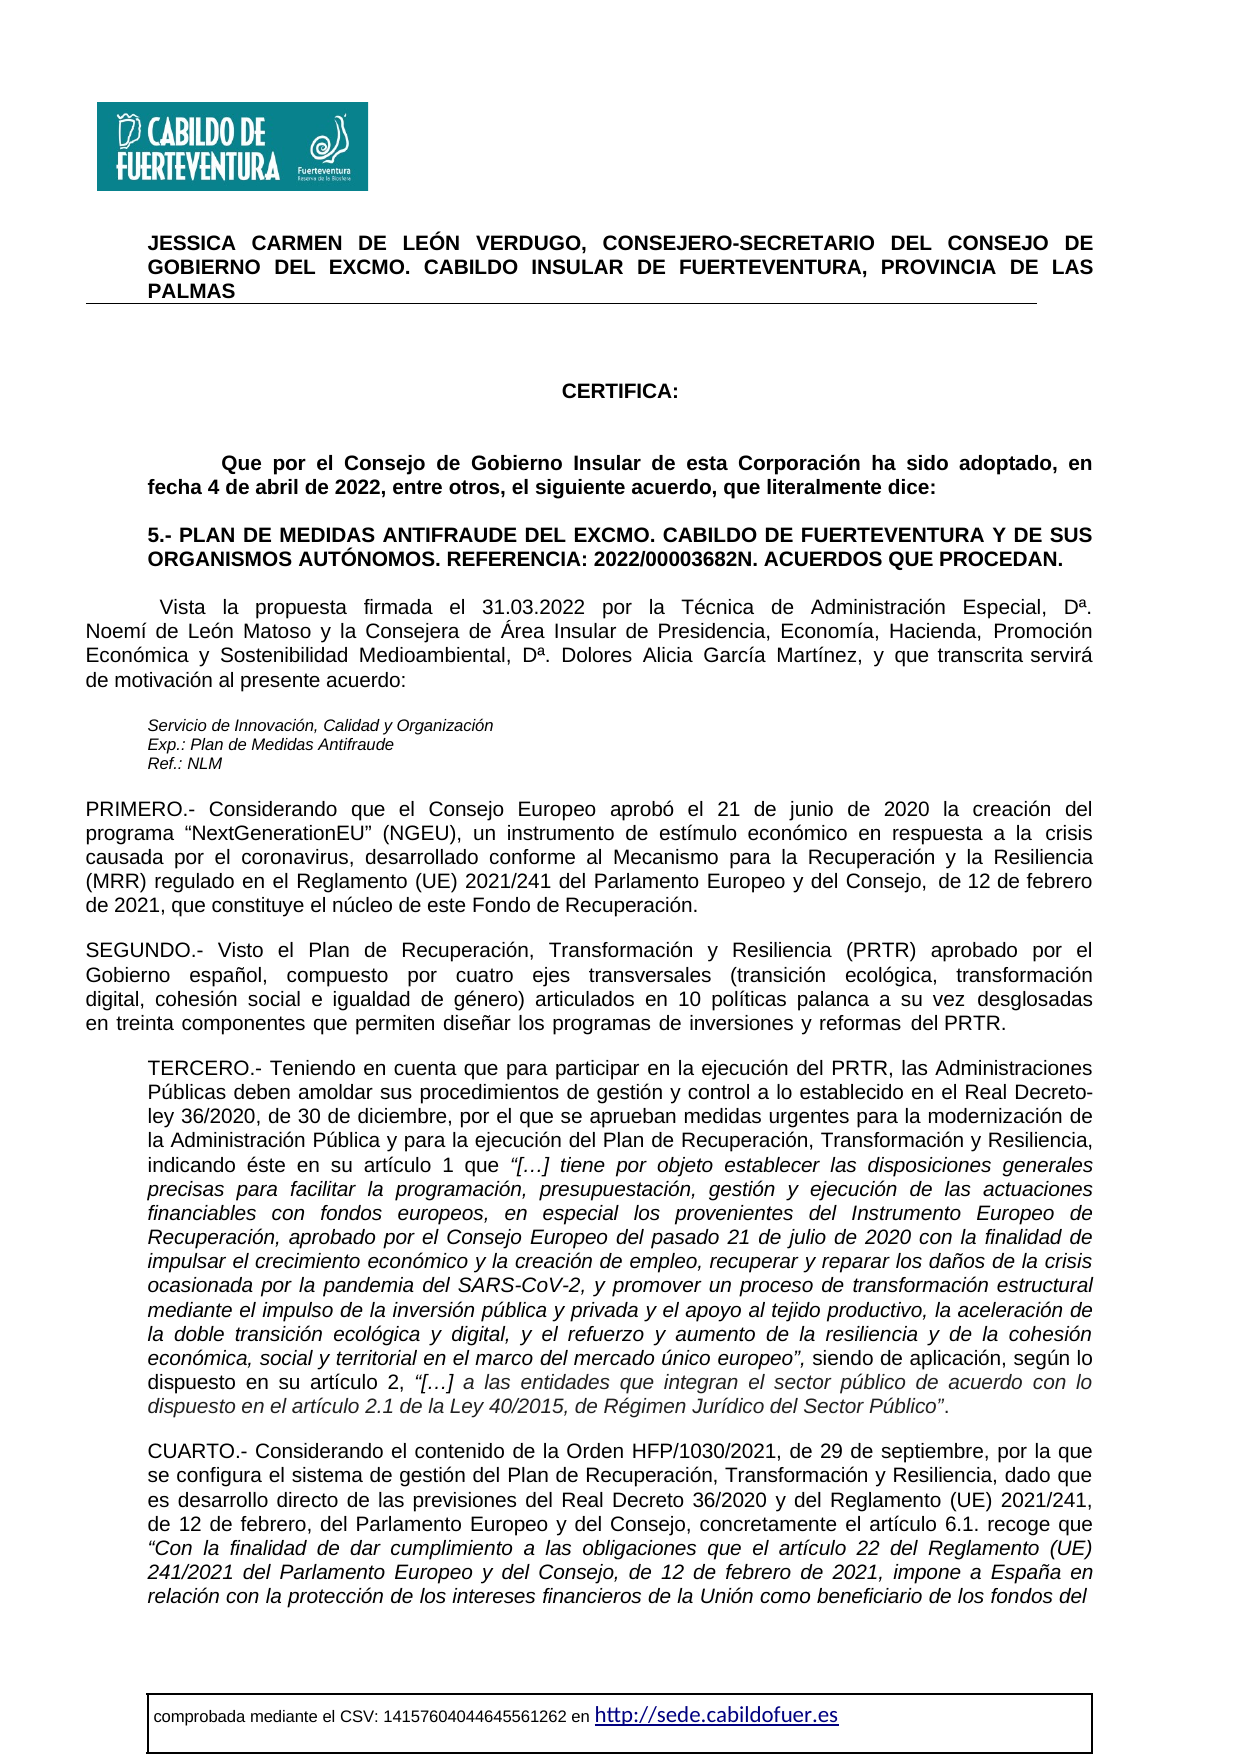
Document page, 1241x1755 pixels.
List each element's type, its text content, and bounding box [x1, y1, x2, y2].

text Servicio de Innovación, Calidad y Organización Exp.: Plan de Medidas Antifraude [147, 715, 530, 754]
text Ref.: NLM [147, 754, 1107, 773]
text PRIMERO.- Considerando que el Consejo Europeo aprobó el 21 de junio de 2020 la creación del programa “NextGenerationEU” (NGEU), un instrumento de estímulo económico en respuesta a la crisis causada por el coronavirus, desarrollado conforme al Mecanismo para la Recuperación y la Resiliencia (MRR) regulado en el Reglamento (UE) 2021/241 del Parlamento Europeo y del Consejo, de 12 de febrero de 2021, que constituye el núcleo de este Fondo de Recuperación. [85, 797, 1093, 917]
text 5.- PLAN DE MEDIDAS ANTIFRAUDE DEL EXCMO. CABILDO DE FUERTEVENTURA Y DE SUS ORGANISMOS AUTÓNOMOS. REFERENCIA: 2022/00003682N. ACUERDOS QUE PROCEDAN. [147, 523, 1093, 571]
text TERCERO.- Teniendo en cuenta que para participar en la ejecución del PRTR, las Administraciones Públicas deben amoldar sus procedimientos de gestión y control a lo establecido en el Real Decreto- ley 36/2020, de 30 de diciembre, por el que se aprueban medidas urgentes para la modernización de la Administración Pública y para la ejecución del Plan de Recuperación, Transformación y Resiliencia, indicando éste en su artículo 1 que “[…] tiene por objeto establecer las disposiciones generales precisas para facilitar la programación, presupuestación, gestión y ejecución de las actuaciones financiables con fondos europeos, en especial los provenientes del Instrumento Europeo de Recuperación, aprobado por el Consejo Europeo del pasado 21 de julio de 2020 con la finalidad de impulsar el crecimiento económico y la creación de empleo, recuperar y reparar los daños de la crisis ocasionada por la pandemia del SARS-CoV-2, y promover un proceso de transformación estructural mediante el impulso de la inversión pública y privada y el apoyo al tejido productivo, la aceleración de la doble transición ecológica y digital, y el refuerzo y aumento de la resiliencia y de la cohesión económica, social y territorial en el marco del mercado único europeo”, siendo de aplicación, según lo dispuesto en su artículo 2, “[…] a las entidades que integran el sector público de acuerdo con lo dispuesto en el artículo 2.1 de la Ley 40/2015, de Régimen Jurídico del Sector Público”. [147, 1056, 1093, 1418]
text SEGUNDO.- Visto el Plan de Recuperación, Transformación y Resiliencia (PRTR) aprobado por el Gobierno español, compuesto por cuatro ejes transversales (transición ecológica, transformación digital, cohesión social e igualdad de género) articulados en 10 políticas palanca a su vez desglosadas en treinta componentes que permiten diseñar los programas de inversiones y reformas del PRTR. [85, 938, 1093, 1035]
text Vista la propuesta firmada el 31.03.2022 por la Técnica de Administración Especial, Dª. Noemí de León Matoso y la Consejera de Área Insular de Presidencia, Economía, Hacienda, Promoción Económica y Sostenibilidad Medioambiental, Dª. Dolores Alicia García Martínez, y que transcrita servirá de motivación al presente acuerdo: [85, 595, 1093, 691]
subtitle JESSICA CARMEN DE LEÓN VERDUGO, CONSEJERO-SECRETARIO DEL CONSEJO DE GOBIERNO DEL EXCMO. CABILDO INSULAR DE FUERTEVENTURA, PROVINCIA DE LAS PALMAS [147, 231, 1093, 303]
text Que por el Consejo de Gobierno Insular de esta Corporación ha sido adoptado, en fecha 4 de abril de 2022, entre otros, el siguiente acuerdo, que literalmente dice: [147, 451, 1093, 499]
text CUARTO.- Considerando el contenido de la Orden HFP/1030/2021, de 29 de septiembre, por la que se configura el sistema de gestión del Plan de Recuperación, Transformación y Resiliencia, dado que es desarrollo directo de las previsiones del Real Decreto 36/2020 y del Reglamento (UE) 2021/241, de 12 de febrero, del Parlamento Europeo y del Consejo, concretamente el artículo 6.1. recoge que “Con la finalidad de dar cumplimiento a las obligaciones que el artículo 22 del Reglamento (UE) 241/2021 del Parlamento Europeo y del Consejo, de 12 de febrero de 2021, impone a España en relación con la protección de los intereses financieros de la Unión como beneficiario de los fondos del [147, 1439, 1093, 1608]
text CERTIFICA: [133, 379, 1107, 403]
